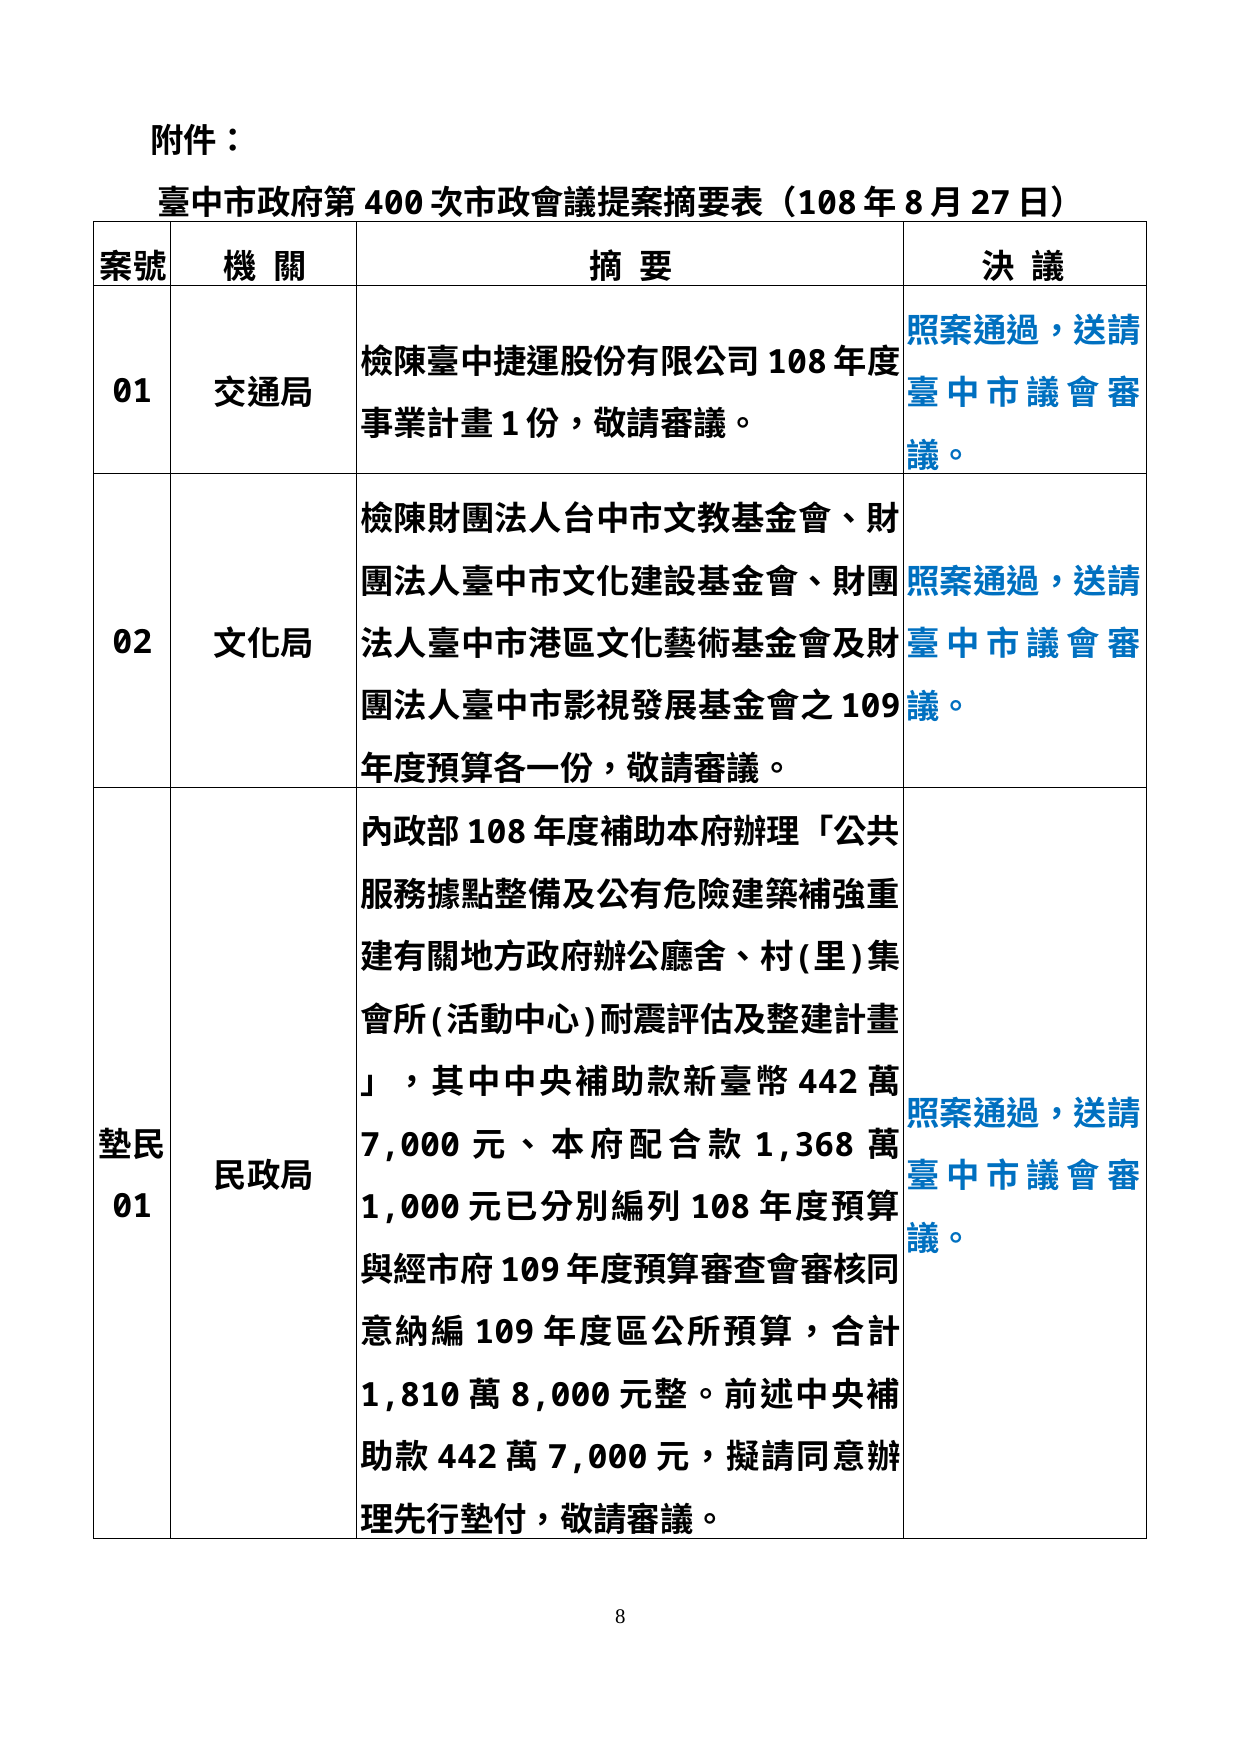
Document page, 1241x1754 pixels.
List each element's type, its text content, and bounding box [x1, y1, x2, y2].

table_header 案號 [94, 222, 170, 285]
table_cell 檢陳財團法人台中市文教基金會、財團法人臺中市文化建設基金會、財團法人臺中市港區文化藝術基金會及財團法人臺中市影視發展基金會之109年度預算各一份，敬請審議。 [357, 474, 903, 787]
table_cell 01 [94, 286, 170, 473]
table_cell 檢陳臺中捷運股份有限公司108年度事業計畫1份，敬請審議。 [357, 286, 903, 473]
table_header 機 關 [171, 222, 356, 285]
text 臺中市政府第400次市政會議提案摘要表（108年8月27日） [150, 159, 1090, 221]
table_cell 照案通過，送請臺中市議會審議。 [904, 474, 1146, 787]
table_cell 交通局 [171, 286, 356, 473]
table_cell 照案通過，送請臺中市議會審議。 [904, 286, 1146, 473]
table_cell 02 [94, 474, 170, 787]
table_header 決 議 [904, 222, 1146, 285]
text 附件： [150, 96, 1090, 159]
table_cell 文化局 [171, 474, 356, 787]
table_cell 民政局 [171, 788, 356, 1538]
table_cell 照案通過，送請臺中市議會審議。 [904, 788, 1146, 1538]
table_cell 墊民01 [94, 788, 170, 1538]
table_header 摘 要 [357, 222, 903, 285]
table_cell 內政部108年度補助本府辦理「公共服務據點整備及公有危險建築補強重建有關地方政府辦公廳舍、村(里)集會所(活動中心)耐震評估及整建計畫」，其中中央補助款新臺幣442萬7,000元、本府配合款1,368萬1,000元已分別編列108年度預算與經市府109年度預算審查會審核同意納編109年度區公所預算，合計1,810萬8,000元整。前述中央補助款442萬7,000元，擬請同意辦理先行墊付，敬請審議。 [357, 788, 903, 1538]
